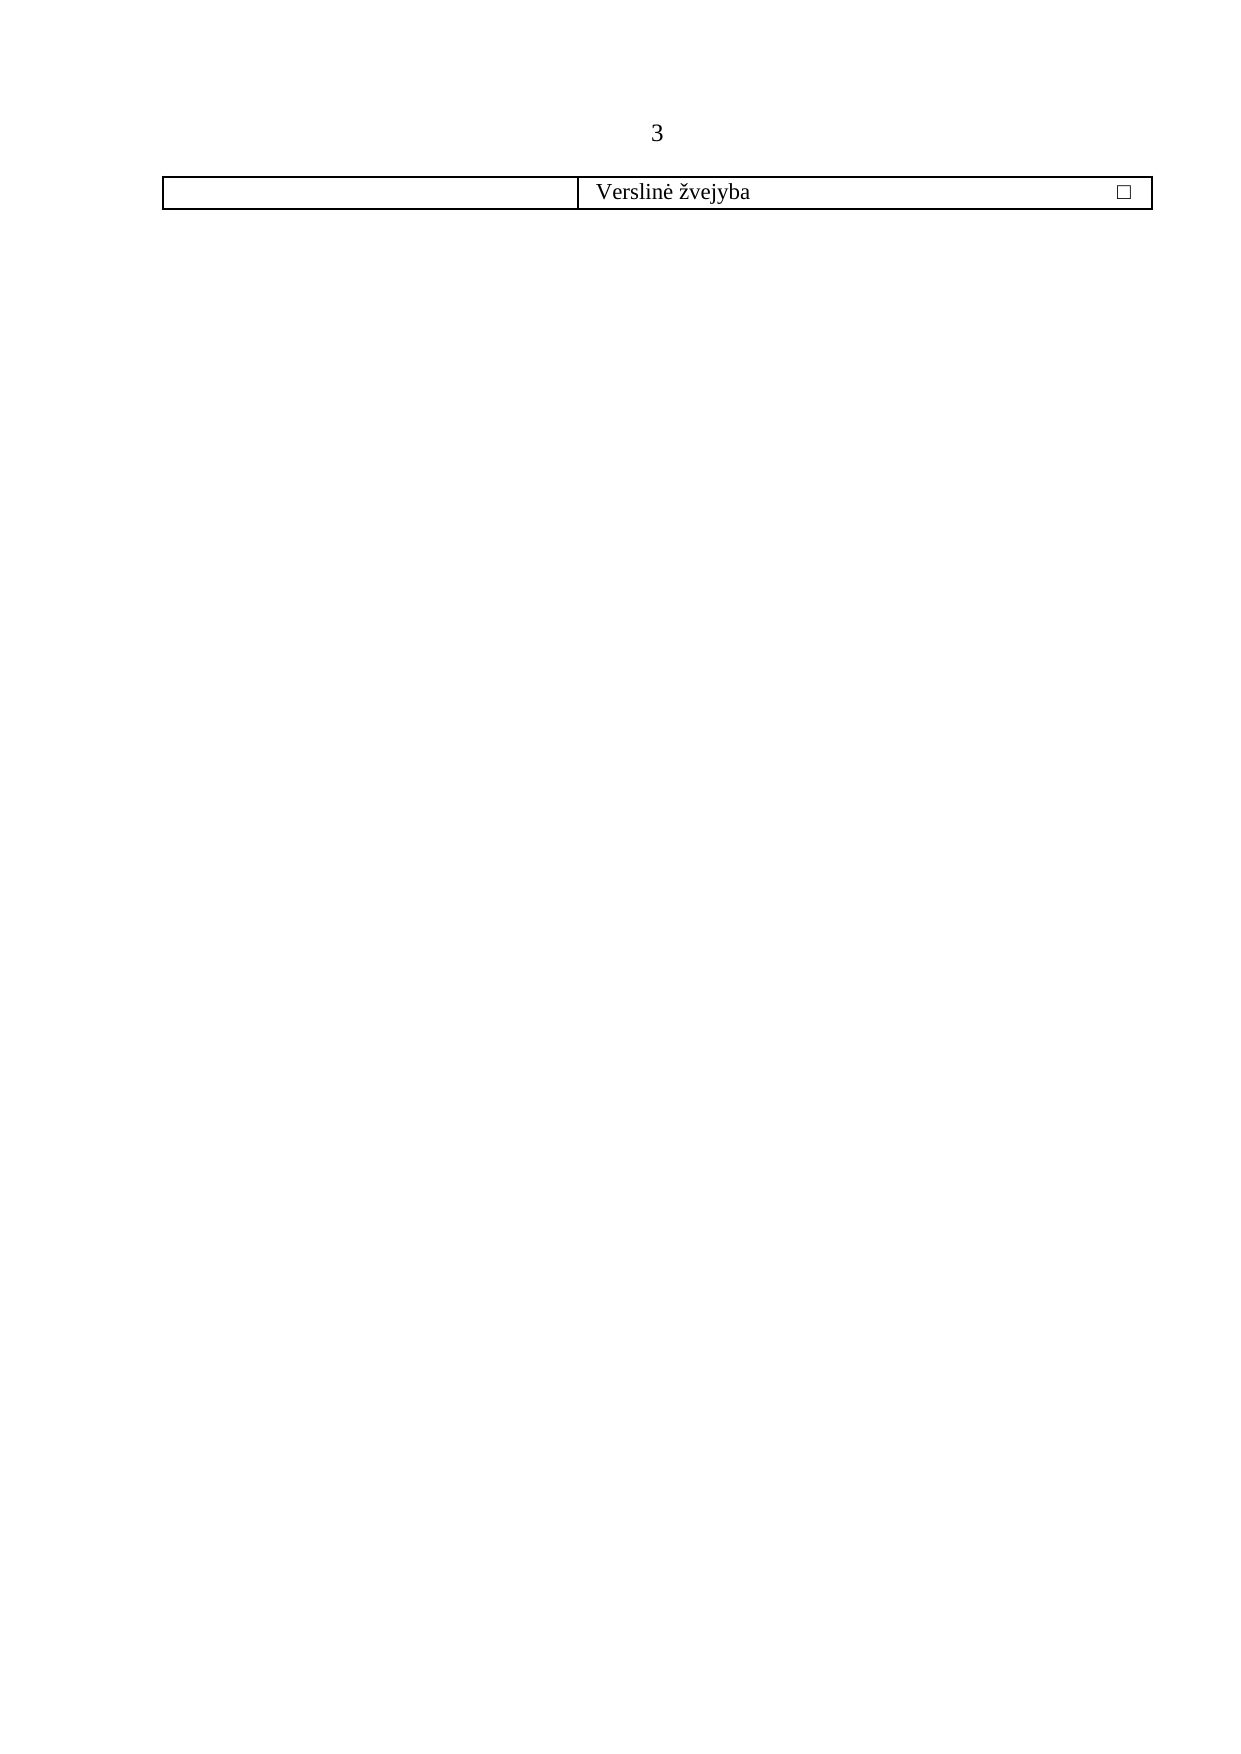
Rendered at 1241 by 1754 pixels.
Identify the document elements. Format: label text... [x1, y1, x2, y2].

table_cell [164, 178, 577, 208]
table_cell Verslinė žvejyba □ [579, 178, 1151, 208]
